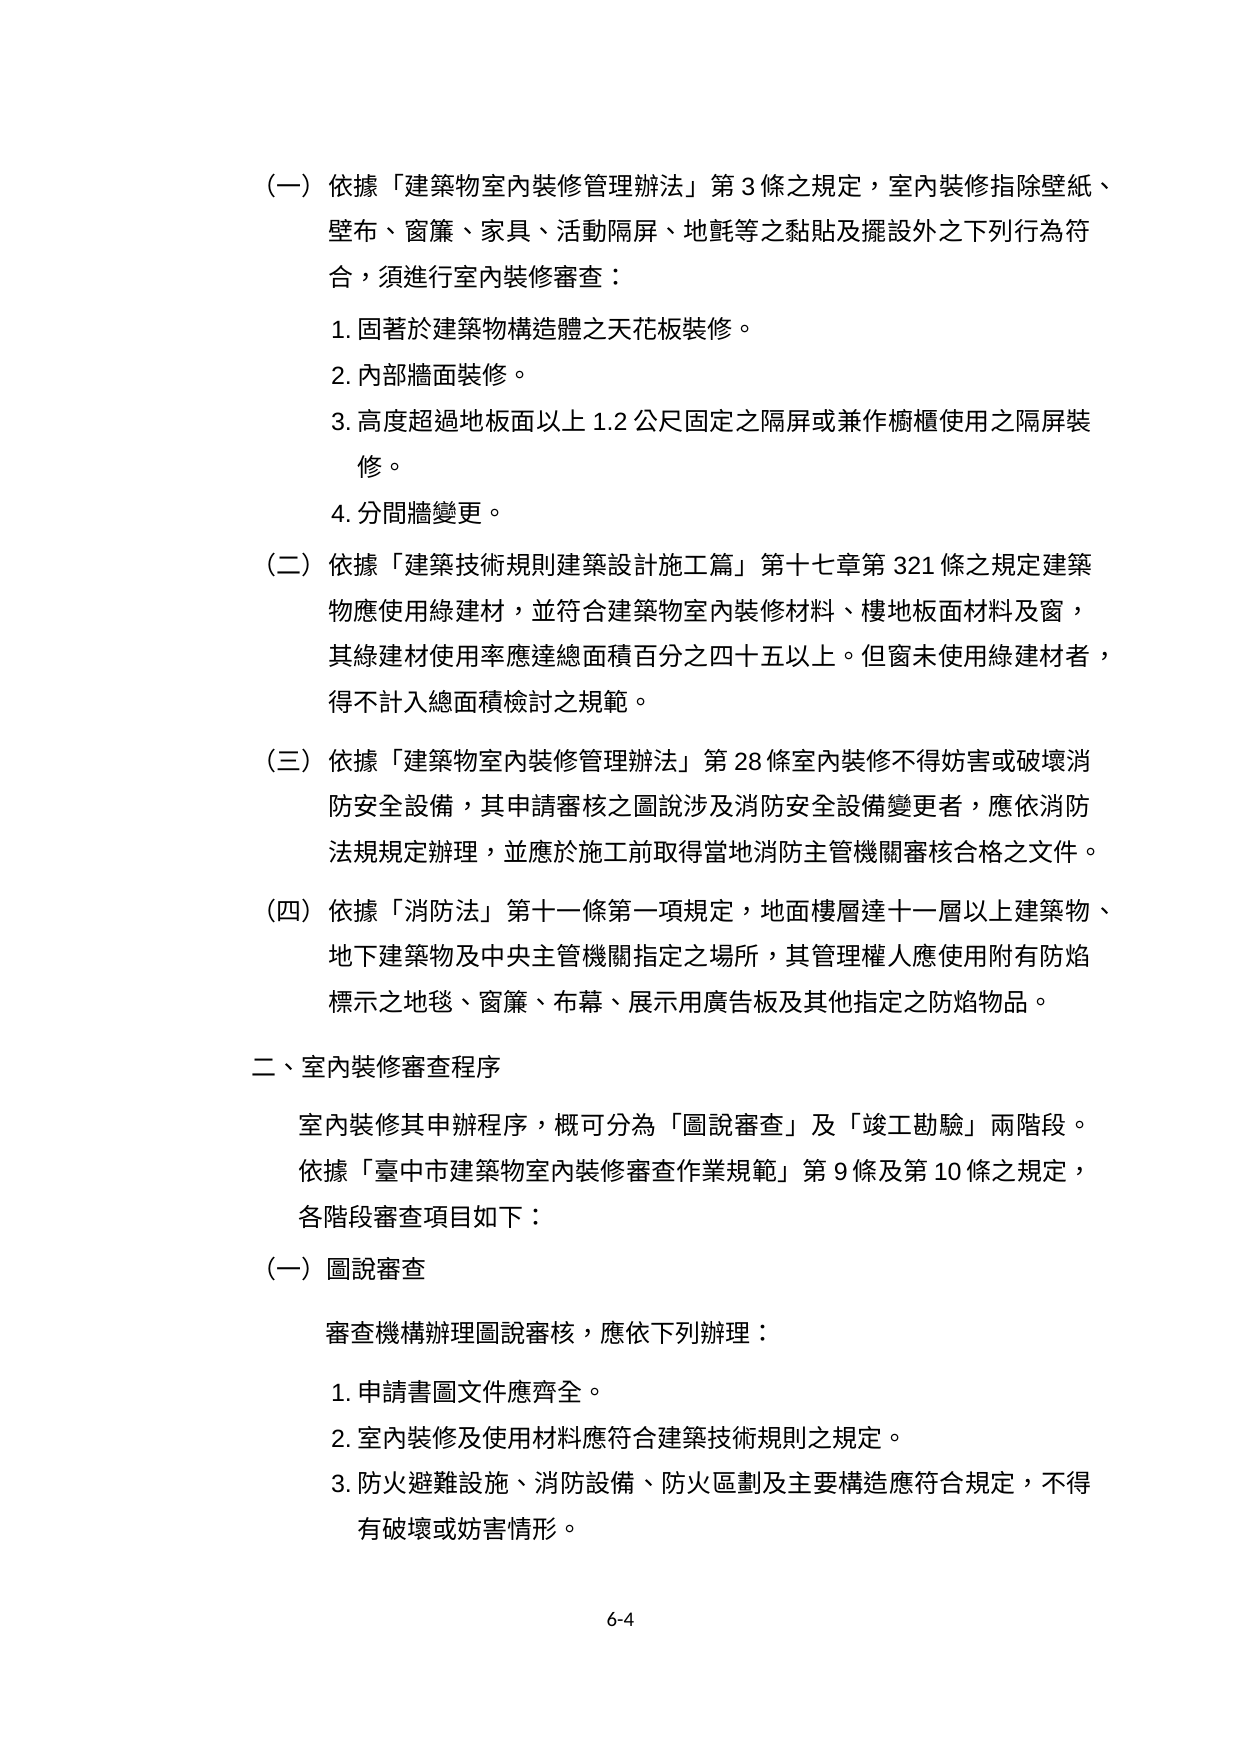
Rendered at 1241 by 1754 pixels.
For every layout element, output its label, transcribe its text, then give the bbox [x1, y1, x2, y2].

text 2. 內部牆面裝修。 [331, 348, 1092, 394]
subtitle （一）圖說審查 [251, 1242, 1092, 1287]
subtitle （三） 依據「建築物室內裝修管理辦法」第28條室內裝修不得妨害或破壞消防安全設備，其申請審核之圖說涉及消防安全設備變更者，應依消防法規規定辦理，並應於施工前取得當地消防主管機關審核合格之文件。 [251, 733, 1092, 871]
text 2. 室內裝修及使用材料應符合建築技術規則之規定。 [331, 1410, 1092, 1456]
subtitle （四） 依據「消防法」第十一條第一項規定，地面樓層達十一層以上建築物、地下建築物及中央主管機關指定之場所，其管理權人應使用附有防焰標示之地毯、窗簾、布幕、展示用廣告板及其他指定之防焰物品。 [251, 883, 1092, 1021]
text 室內裝修其申辦程序，概可分為「圖說審查」及「竣工勘驗」兩階段。依據「臺中市建築物室內裝修審查作業規範」第9條及第10條之規定，各階段審查項目如下： [298, 1098, 1092, 1235]
subtitle 二、室內裝修審查程序 [251, 1039, 1092, 1085]
subtitle （一） 依據「建築物室內裝修管理辦法」第3條之規定，室內裝修指除壁紙、壁布、窗簾、家具、活動隔屏、地氈等之黏貼及擺設外之下列行為符合，須進行室內裝修審查： [251, 158, 1092, 296]
text 審查機構辦理圖說審核，應依下列辦理： [325, 1306, 1092, 1352]
text 1. 固著於建築物構造體之天花板裝修。 [331, 302, 1092, 348]
text 3. 防火避難設施、消防設備、防火區劃及主要構造應符合規定，不得有破壞或妨害情形。 [331, 1456, 1092, 1548]
text 3. 高度超過地板面以上1.2公尺固定之隔屏或兼作櫥櫃使用之隔屏裝修。 [331, 394, 1092, 485]
text 4. 分間牆變更。 [331, 485, 1092, 531]
subtitle （二） 依據「建築技術規則建築設計施工篇」第十七章第321條之規定建築物應使用綠建材，並符合建築物室內裝修材料、樓地板面材料及窗，其綠建材使用率應達總面積百分之四十五以上。但窗未使用綠建材者，得不計入總面積檢討之規範。 [251, 537, 1092, 721]
text 1. 申請書圖文件應齊全。 [331, 1364, 1092, 1410]
